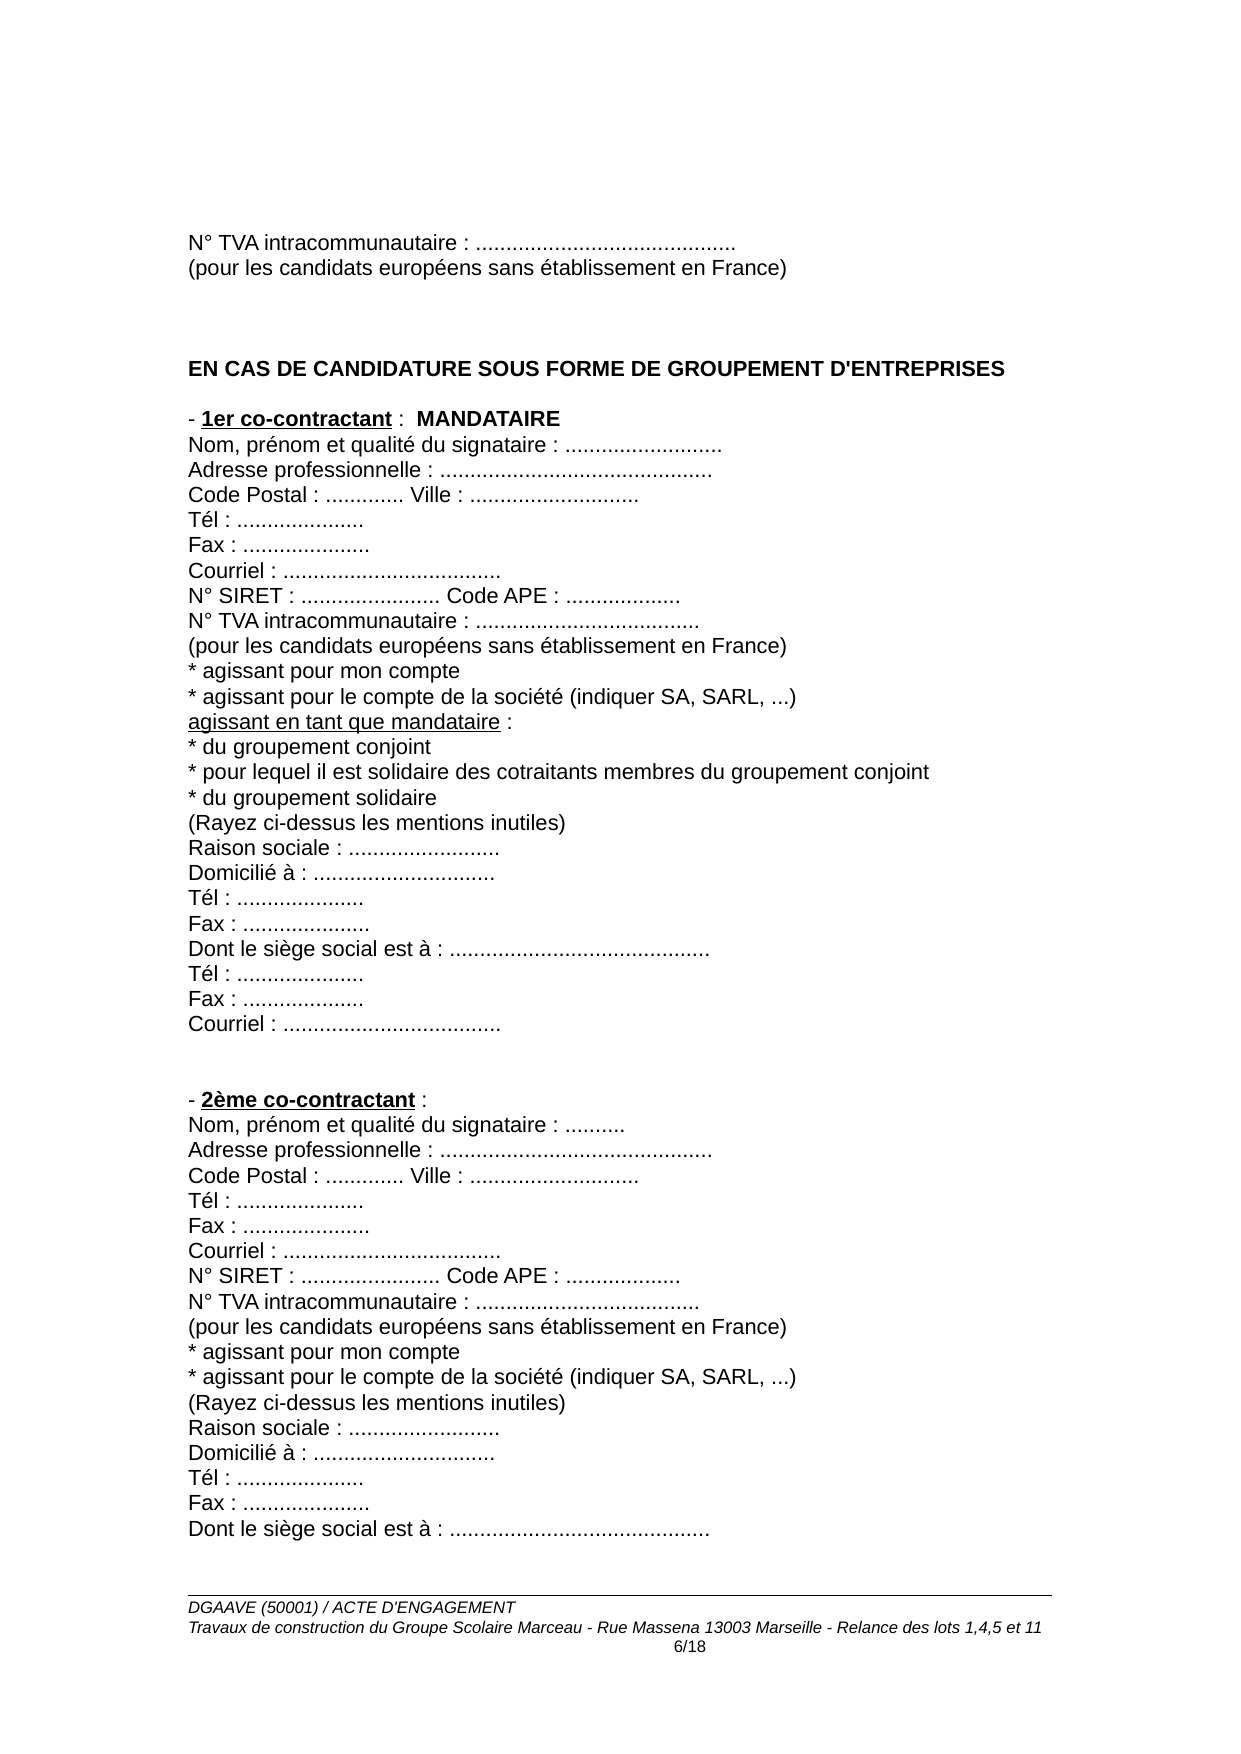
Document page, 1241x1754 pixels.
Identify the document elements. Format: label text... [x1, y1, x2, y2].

text Domicilié à : .............................. [188, 1440, 1052, 1465]
text * agissant pour le compte de la société (indiquer SA, SARL, ...) [188, 683, 1052, 709]
text Raison sociale : ......................... [188, 835, 1052, 860]
text * agissant pour mon compte [188, 1339, 1052, 1364]
text Tél : ..................... [188, 1465, 1052, 1490]
text (Rayez ci-dessus les mentions inutiles) [188, 1389, 1052, 1414]
text N° TVA intracommunautaire : ..................................... [188, 1288, 1052, 1314]
text Adresse professionnelle : ............................................. [188, 1137, 1052, 1162]
text Tél : ..................... [188, 885, 1052, 910]
text Fax : .................... [188, 986, 1052, 1011]
text Fax : ..................... [188, 1490, 1052, 1515]
text Tél : ..................... [188, 507, 1052, 532]
text Code Postal : ............. Ville : ............................ [188, 1162, 1052, 1188]
text (pour les candidats européens sans établissement en France) [188, 255, 1052, 280]
text (Rayez ci-dessus les mentions inutiles) [188, 809, 1052, 835]
text Tél : ..................... [188, 961, 1052, 986]
text N° TVA intracommunautaire : ..................................... [188, 608, 1052, 633]
text Fax : ..................... [188, 910, 1052, 936]
text EN CAS DE CANDIDATURE SOUS FORME DE GROUPEMENT D'ENTREPRISES [188, 356, 1052, 381]
text * agissant pour le compte de la société (indiquer SA, SARL, ...) [188, 1364, 1052, 1389]
text * pour lequel il est solidaire des cotraitants membres du groupement conjoint [188, 759, 1052, 784]
text - 2ème co-contractant : [188, 1087, 1052, 1112]
text Tél : ..................... [188, 1188, 1052, 1213]
text Nom, prénom et qualité du signataire : .......... [188, 1112, 1052, 1137]
text Courriel : .................................... [188, 1011, 1052, 1036]
text Fax : ..................... [188, 1213, 1052, 1238]
text (pour les candidats européens sans établissement en France) [188, 633, 1052, 658]
text Courriel : .................................... [188, 1238, 1052, 1263]
text N° TVA intracommunautaire : ........................................... [188, 230, 1052, 255]
text N° SIRET : ....................... Code APE : ................... [188, 1263, 1052, 1288]
text Dont le siège social est à : ........................................... [188, 1515, 1052, 1541]
text Dont le siège social est à : ........................................... [188, 936, 1052, 961]
text Courriel : .................................... [188, 557, 1052, 583]
text * du groupement solidaire [188, 784, 1052, 809]
text Code Postal : ............. Ville : ............................ [188, 482, 1052, 507]
text N° SIRET : ....................... Code APE : ................... [188, 583, 1052, 608]
text Fax : ..................... [188, 532, 1052, 557]
text Raison sociale : ......................... [188, 1414, 1052, 1440]
text - 1er co-contractant : MANDATAIRE [188, 406, 1052, 431]
text Adresse professionnelle : ............................................. [188, 457, 1052, 482]
text * agissant pour mon compte [188, 658, 1052, 683]
text Nom, prénom et qualité du signataire : .......................... [188, 431, 1052, 457]
text agissant en tant que mandataire : [188, 709, 1052, 734]
text Domicilié à : .............................. [188, 860, 1052, 885]
text (pour les candidats européens sans établissement en France) [188, 1314, 1052, 1339]
text * du groupement conjoint [188, 734, 1052, 759]
